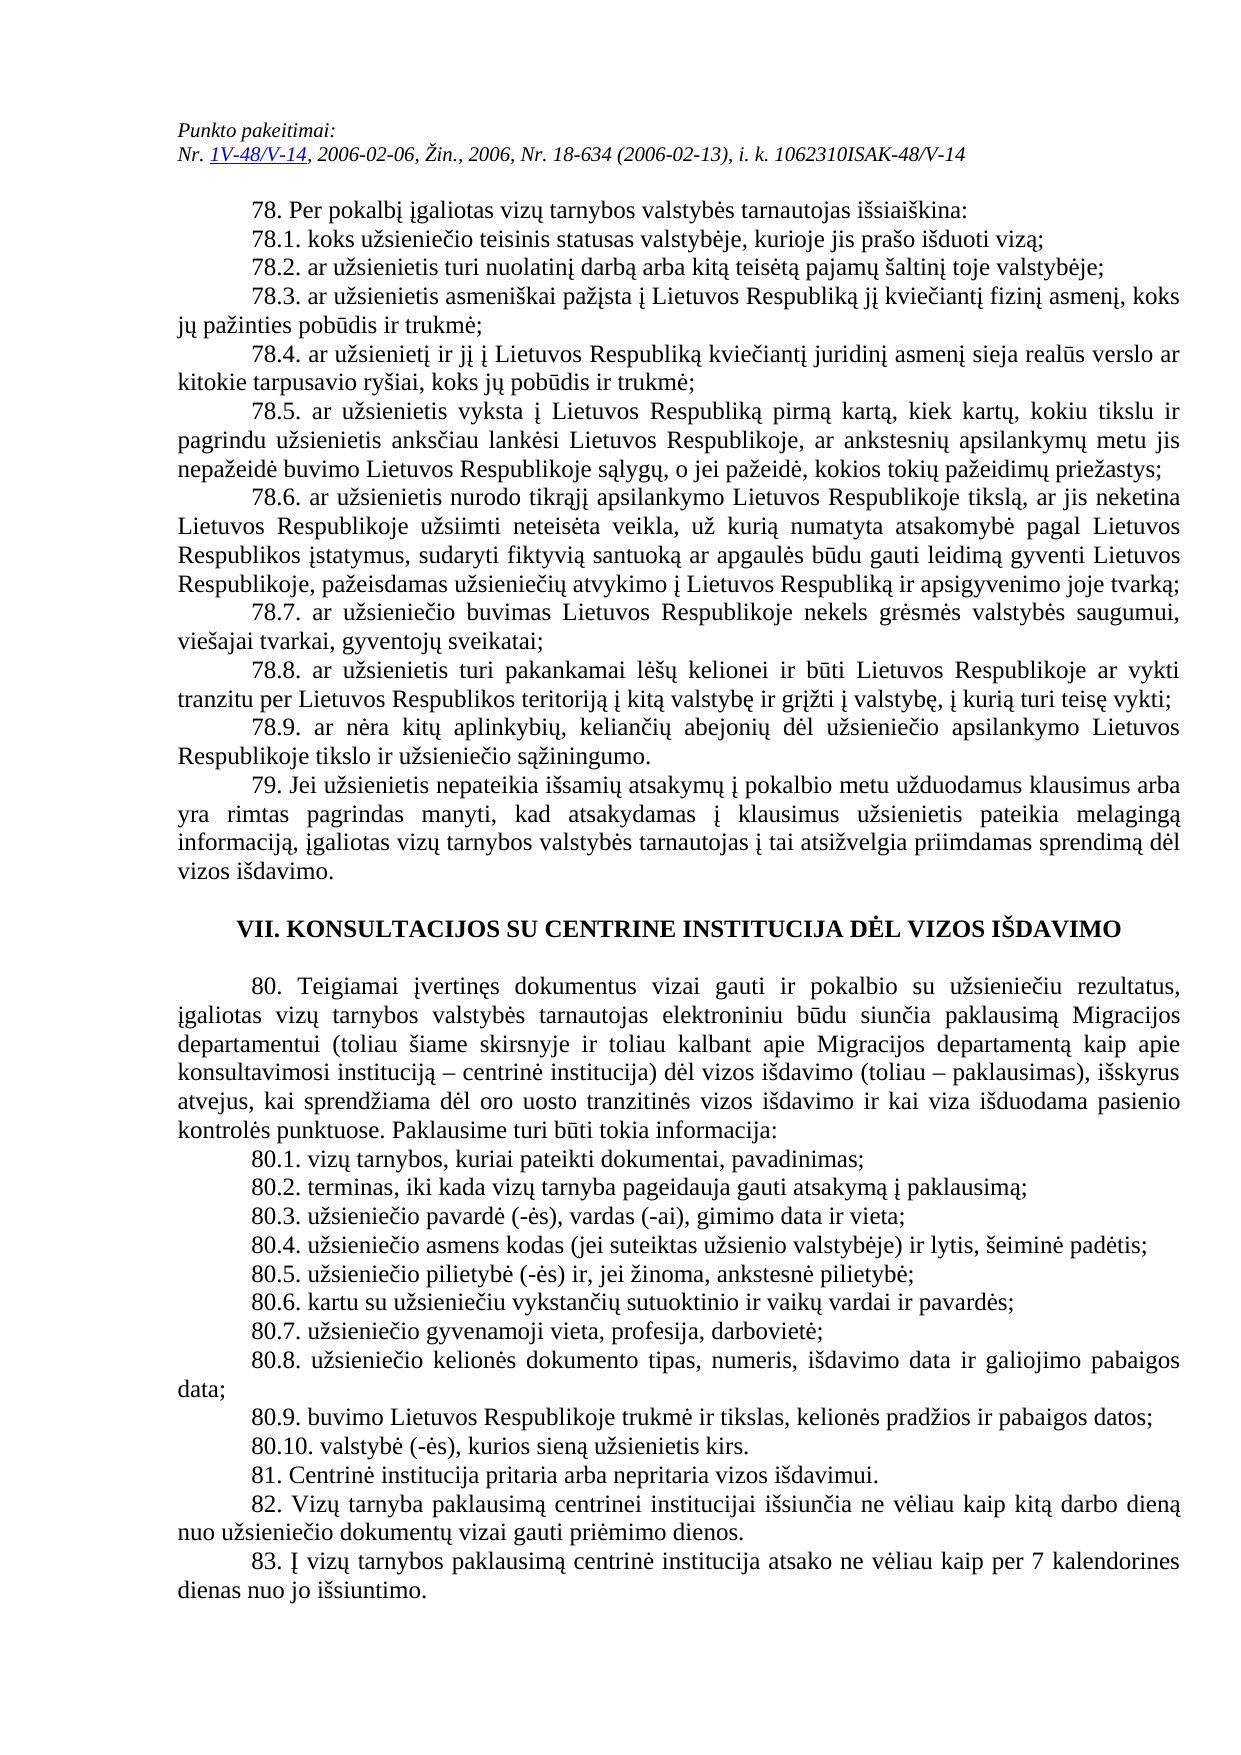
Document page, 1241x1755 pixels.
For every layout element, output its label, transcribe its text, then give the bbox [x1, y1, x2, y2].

text 78.3. ar užsienietis asmeniškai pažįsta į Lietuvos Respubliką jį kviečiantį fizinį asmenį, koks jų pažinties pobūdis ir trukmė; [177, 281, 1181, 339]
text 78.8. ar užsienietis turi pakankamai lėšų kelionei ir būti Lietuvos Respublikoje ar vykti tranzitu per Lietuvos Respublikos teritoriją į kitą valstybę ir grįžti į valstybę, į kurią turi teisę vykti; [177, 655, 1181, 712]
text 78.6. ar užsienietis nurodo tikrąjį apsilankymo Lietuvos Respublikoje tikslą, ar jis neketina Lietuvos Respublikoje užsiimti neteisėta veikla, už kurią numatyta atsakomybė pagal Lietuvos Respublikos įstatymus, sudaryti fiktyvią santuoką ar apgaulės būdu gauti leidimą gyventi Lietuvos Respublikoje, pažeisdamas užsieniečių atvykimo į Lietuvos Respubliką ir apsigyvenimo joje tvarką; [177, 482, 1181, 597]
text 80.10. valstybė (-ės), kurios sieną užsienietis kirs. [177, 1431, 1181, 1460]
text 78.9. ar nėra kitų aplinkybių, keliančių abejonių dėl užsieniečio apsilankymo Lietuvos Respublikoje tikslo ir užsieniečio sąžiningumo. [177, 712, 1181, 770]
text 78. Per pokalbį įgaliotas vizų tarnybos valstybės tarnautojas išsiaiškina: [177, 195, 1181, 224]
text Punkto pakeitimai: [177, 118, 1181, 142]
text 80.9. buvimo Lietuvos Respublikoje trukmė ir tikslas, kelionės pradžios ir pabaigos datos; [177, 1402, 1181, 1431]
text 79. Jei užsienietis nepateikia išsamių atsakymų į pokalbio metu užduodamus klausimus arba yra rimtas pagrindas manyti, kad atsakydamas į klausimus užsienietis pateikia melagingą informaciją, įgaliotas vizų tarnybos valstybės tarnautojas į tai atsižvelgia priimdamas sprendimą dėl vizos išdavimo. [177, 770, 1181, 885]
text 78.2. ar užsienietis turi nuolatinį darbą arba kitą teisėtą pajamų šaltinį toje valstybėje; [177, 252, 1181, 281]
text 81. Centrinė institucija pritaria arba nepritaria vizos išdavimui. [177, 1460, 1181, 1489]
text 80.3. užsieniečio pavardė (-ės), vardas (-ai), gimimo data ir vieta; [177, 1201, 1181, 1230]
text 78.7. ar užsieniečio buvimas Lietuvos Respublikoje nekels grėsmės valstybės saugumui, viešajai tvarkai, gyventojų sveikatai; [177, 597, 1181, 655]
text 80.4. užsieniečio asmens kodas (jei suteiktas užsienio valstybėje) ir lytis, šeiminė padėtis; [177, 1230, 1181, 1259]
text 80.2. terminas, iki kada vizų tarnyba pageidauja gauti atsakymą į paklausimą; [177, 1172, 1181, 1201]
text 80.5. užsieniečio pilietybė (-ės) ir, jei žinoma, ankstesnė pilietybė; [177, 1259, 1181, 1287]
text VII. KONSULTACIJOS SU CENTRINE INSTITUCIJA DĖL VIZOS IŠDAVIMO [177, 914, 1181, 942]
text Nr. 1V-48/V-14, 2006-02-06, Žin., 2006, Nr. 18-634 (2006-02-13), i. k. 1062310ISAK-48/V-14 [177, 142, 1181, 166]
text 78.4. ar užsienietį ir jį į Lietuvos Respubliką kviečiantį juridinį asmenį sieja realūs verslo ar kitokie tarpusavio ryšiai, koks jų pobūdis ir trukmė; [177, 339, 1181, 396]
text 80.6. kartu su užsieniečiu vykstančių sutuoktinio ir vaikų vardai ir pavardės; [177, 1287, 1181, 1316]
text 78.5. ar užsienietis vyksta į Lietuvos Respubliką pirmą kartą, kiek kartų, kokiu tikslu ir pagrindu užsienietis anksčiau lankėsi Lietuvos Respublikoje, ar ankstesnių apsilankymų metu jis nepažeidė buvimo Lietuvos Respublikoje sąlygų, o jei pažeidė, kokios tokių pažeidimų priežastys; [177, 396, 1181, 482]
text 80.1. vizų tarnybos, kuriai pateikti dokumentai, pavadinimas; [177, 1144, 1181, 1172]
text 80.8. užsieniečio kelionės dokumento tipas, numeris, išdavimo data ir galiojimo pabaigos data; [177, 1345, 1181, 1402]
text 83. Į vizų tarnybos paklausimą centrinė institucija atsako ne vėliau kaip per 7 kalendorines dienas nuo jo išsiuntimo. [177, 1546, 1181, 1604]
text 80.7. užsieniečio gyvenamoji vieta, profesija, darbovietė; [177, 1316, 1181, 1345]
text 80. Teigiamai įvertinęs dokumentus vizai gauti ir pokalbio su užsieniečiu rezultatus, įgaliotas vizų tarnybos valstybės tarnautojas elektroniniu būdu siunčia paklausimą Migracijos departamentui (toliau šiame skirsnyje ir toliau kalbant apie Migracijos departamentą kaip apie konsultavimosi instituciją – centrinė institucija) dėl vizos išdavimo (toliau – paklausimas), išskyrus atvejus, kai sprendžiama dėl oro uosto tranzitinės vizos išdavimo ir kai viza išduodama pasienio kontrolės punktuose. Paklausime turi būti tokia informacija: [177, 971, 1181, 1144]
text 82. Vizų tarnyba paklausimą centrinei institucijai išsiunčia ne vėliau kaip kitą darbo dieną nuo užsieniečio dokumentų vizai gauti priėmimo dienos. [177, 1489, 1181, 1546]
text 78.1. koks užsieniečio teisinis statusas valstybėje, kurioje jis prašo išduoti vizą; [177, 224, 1181, 252]
